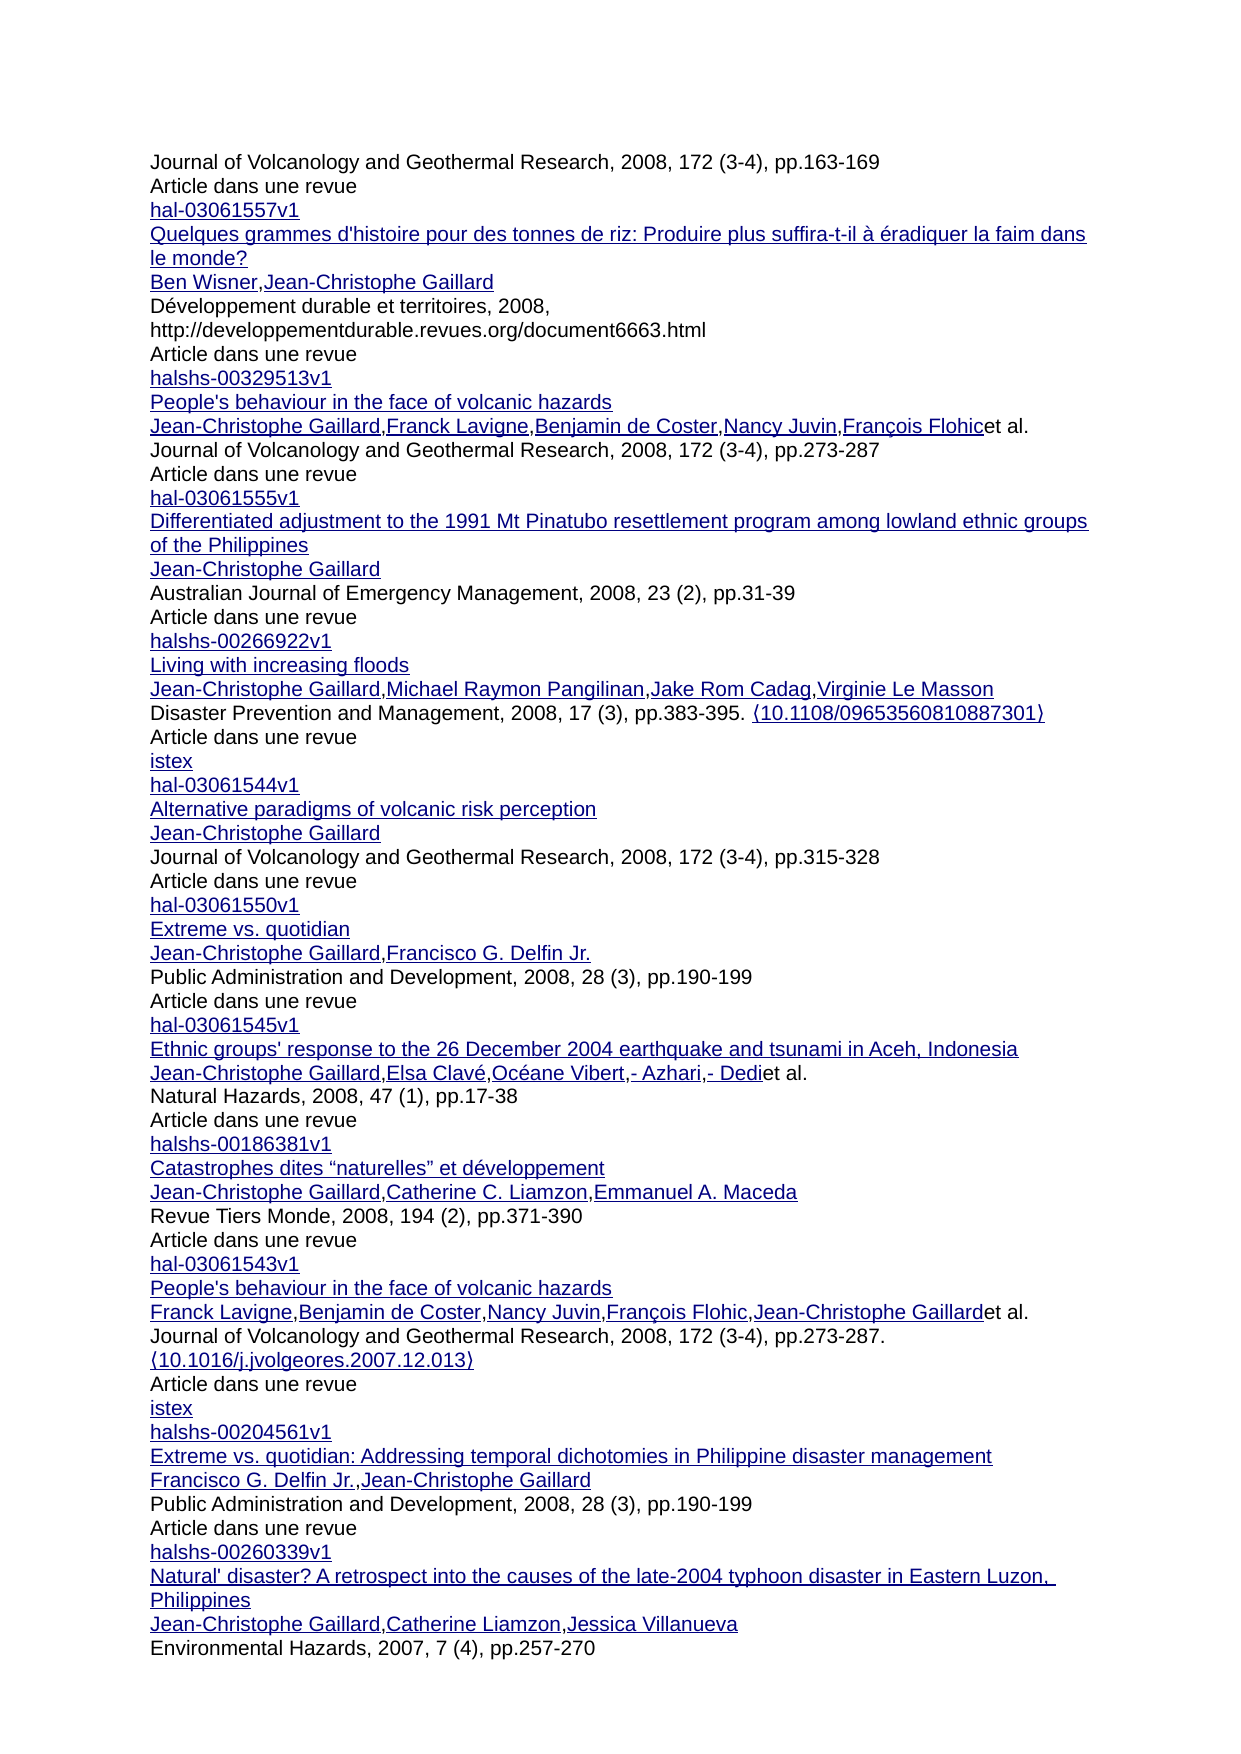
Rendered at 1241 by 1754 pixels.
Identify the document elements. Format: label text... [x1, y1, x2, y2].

table_cell People's behaviour in the face of volcanic hazards Franck Lavigne,Benjamin de Coster,Nancy Juvin,François Flohic,Jean-Christophe Gaillardet al. Journal of Volcanology and Geothermal Research, 2008, 172 (3-4), pp.273-287. ⟨10.1016/j.jvolgeores.2007.12.013⟩ Article dans une revue istex halshs-00204561v1 [150, 1276, 1090, 1444]
table_cell Extreme vs. quotidian: Addressing temporal dichotomies in Philippine disaster management Francisco G. Delfin Jr.,Jean-Christophe Gaillard Public Administration and Development, 2008, 28 (3), pp.190-199 Article dans une revue halshs-00260339v1 [150, 1444, 1090, 1563]
table_cell Alternative paradigms of volcanic risk perception Jean-Christophe Gaillard Journal of Volcanology and Geothermal Research, 2008, 172 (3-4), pp.315-328 Article dans une revue hal-03061550v1 [150, 797, 1090, 917]
table_cell Ethnic groups' response to the 26 December 2004 earthquake and tsunami in Aceh, Indonesia Jean-Christophe Gaillard,Elsa Clavé,Océane Vibert,- Azhari,- Dediet al. Natural Hazards, 2008, 47 (1), pp.17-38 Article dans une revue halshs-00186381v1 [150, 1036, 1090, 1156]
table_cell Extreme vs. quotidian Jean-Christophe Gaillard,Francisco G. Delfin Jr. Public Administration and Development, 2008, 28 (3), pp.190-199 Article dans une revue hal-03061545v1 [150, 917, 1090, 1036]
table_cell People's behaviour in the face of volcanic hazards Jean-Christophe Gaillard,Franck Lavigne,Benjamin de Coster,Nancy Juvin,François Flohicet al. Journal of Volcanology and Geothermal Research, 2008, 172 (3-4), pp.273-287 Article dans une revue hal-03061555v1 [150, 390, 1090, 509]
table_cell Differentiated adjustment to the 1991 Mt Pinatubo resettlement program among lowland ethnic groups of the Philippines Jean-Christophe Gaillard Australian Journal of Emergency Management, 2008, 23 (2), pp.31-39 Article dans une revue halshs-00266922v1 [150, 509, 1090, 653]
table_cell Catastrophes dites “naturelles” et développement Jean-Christophe Gaillard,Catherine C. Liamzon,Emmanuel A. Maceda Revue Tiers Monde, 2008, 194 (2), pp.371-390 Article dans une revue hal-03061543v1 [150, 1156, 1090, 1276]
table_cell Journal of Volcanology and Geothermal Research, 2008, 172 (3-4), pp.163-169 Article dans une revue hal-03061557v1 [150, 150, 1090, 222]
table_cell Quelques grammes d'histoire pour des tonnes de riz: Produire plus suffira-t-il à éradiquer la faim dans le monde? Ben Wisner,Jean-Christophe Gaillard Développement durable et territoires, 2008, http://developpementdurable.revues.org/document6663.html Article dans une revue halshs-00329513v1 [150, 222, 1090, 389]
table_cell Living with increasing floods Jean-Christophe Gaillard,Michael Raymon Pangilinan,Jake Rom Cadag,Virginie Le Masson Disaster Prevention and Management, 2008, 17 (3), pp.383-395. ⟨10.1108/09653560810887301⟩ Article dans une revue istex hal-03061544v1 [150, 653, 1090, 797]
table_cell Natural' disaster? A retrospect into the causes of the late-2004 typhoon disaster in Eastern Luzon, Philippines Jean-Christophe Gaillard,Catherine Liamzon,Jessica Villanueva Environmental Hazards, 2007, 7 (4), pp.257-270 [150, 1564, 1090, 1659]
